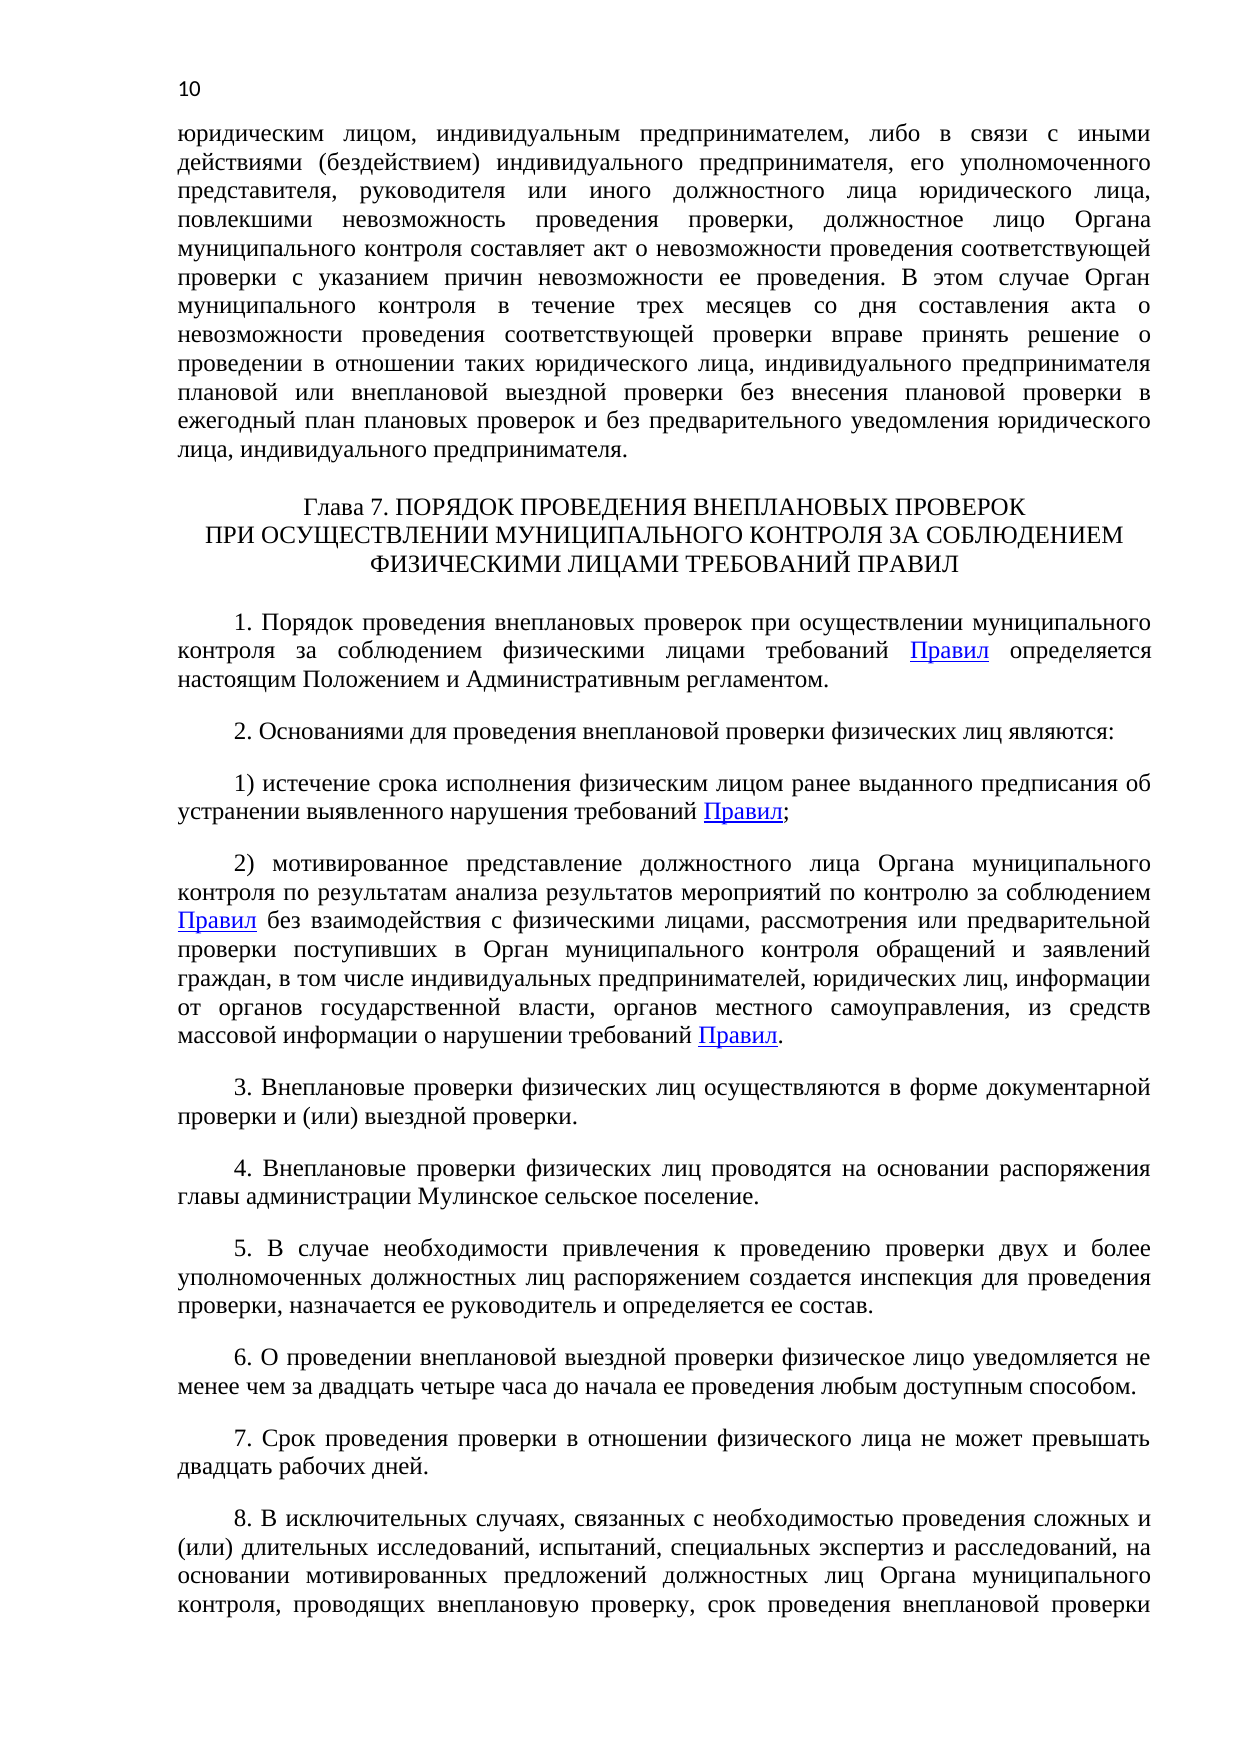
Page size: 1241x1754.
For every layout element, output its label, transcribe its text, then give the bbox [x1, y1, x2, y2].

text 6. О проведении внеплановой выездной проверки физическое лицо уведомляется не менее чем за двадцать четыре часа до начала ее проведения любым доступным способом. [177, 1342, 1152, 1400]
text юридическим лицом, индивидуальным предпринимателем, либо в связи с иными действиями (бездействием) индивидуального предпринимателя, его уполномоченного представителя, руководителя или иного должностного лица юридического лица, повлекшими невозможность проведения проверки, должностное лицо Органа муниципального контроля составляет акт о невозможности проведения соответствующей проверки с указанием причин невозможности ее проведения. В этом случае Орган муниципального контроля в течение трех месяцев со дня составления акта о невозможности проведения соответствующей проверки вправе принять решение о проведении в отношении таких юридического лица, индивидуального предпринимателя плановой или внеплановой выездной проверки без внесения плановой проверки в ежегодный план плановых проверок и без предварительного уведомления юридического лица, индивидуального предпринимателя. [177, 118, 1152, 463]
text 1) истечение срока исполнения физическим лицом ранее выданного предписания об устранении выявленного нарушения требований Правил; [177, 768, 1152, 825]
text ПРИ ОСУЩЕСТВЛЕНИИ МУНИЦИПАЛЬНОГО КОНТРОЛЯ ЗА СОБЛЮДЕНИЕМ [177, 521, 1152, 549]
text 5. В случае необходимости привлечения к проведению проверки двух и более уполномоченных должностных лиц распоряжением создается инспекция для проведения проверки, назначается ее руководитель и определяется ее состав. [177, 1233, 1152, 1319]
text 2) мотивированное представление должностного лица Органа муниципального контроля по результатам анализа результатов мероприятий по контролю за соблюдением Правил без взаимодействия с физическими лицами, рассмотрения или предварительной проверки поступивших в Орган муниципального контроля обращений и заявлений граждан, в том числе индивидуальных предпринимателей, юридических лиц, информации от органов государственной власти, органов местного самоуправления, из средств массовой информации о нарушении требований Правил. [177, 848, 1152, 1049]
text 4. Внеплановые проверки физических лиц проводятся на основании распоряжения главы администрации Мулинское сельское поселение. [177, 1153, 1152, 1210]
text 2. Основаниями для проведения внеплановой проверки физических лиц являются: [177, 716, 1152, 745]
text 3. Внеплановые проверки физических лиц осуществляются в форме документарной проверки и (или) выездной проверки. [177, 1072, 1152, 1130]
text ФИЗИЧЕСКИМИ ЛИЦАМИ ТРЕБОВАНИЙ ПРАВИЛ [177, 549, 1152, 578]
text 1. Порядок проведения внеплановых проверок при осуществлении муниципального контроля за соблюдением физическими лицами требований Правил определяется настоящим Положением и Административным регламентом. [177, 607, 1152, 693]
text 8. В исключительных случаях, связанных с необходимостью проведения сложных и (или) длительных исследований, испытаний, специальных экспертиз и расследований, на основании мотивированных предложений должностных лиц Органа муниципального контроля, проводящих внеплановую проверку, срок проведения внеплановой проверки [177, 1503, 1152, 1618]
subtitle Глава 7. ПОРЯДОК ПРОВЕДЕНИЯ ВНЕПЛАНОВЫХ ПРОВЕРОК [177, 492, 1152, 521]
text 7. Срок проведения проверки в отношении физического лица не может превышать двадцать рабочих дней. [177, 1423, 1152, 1480]
